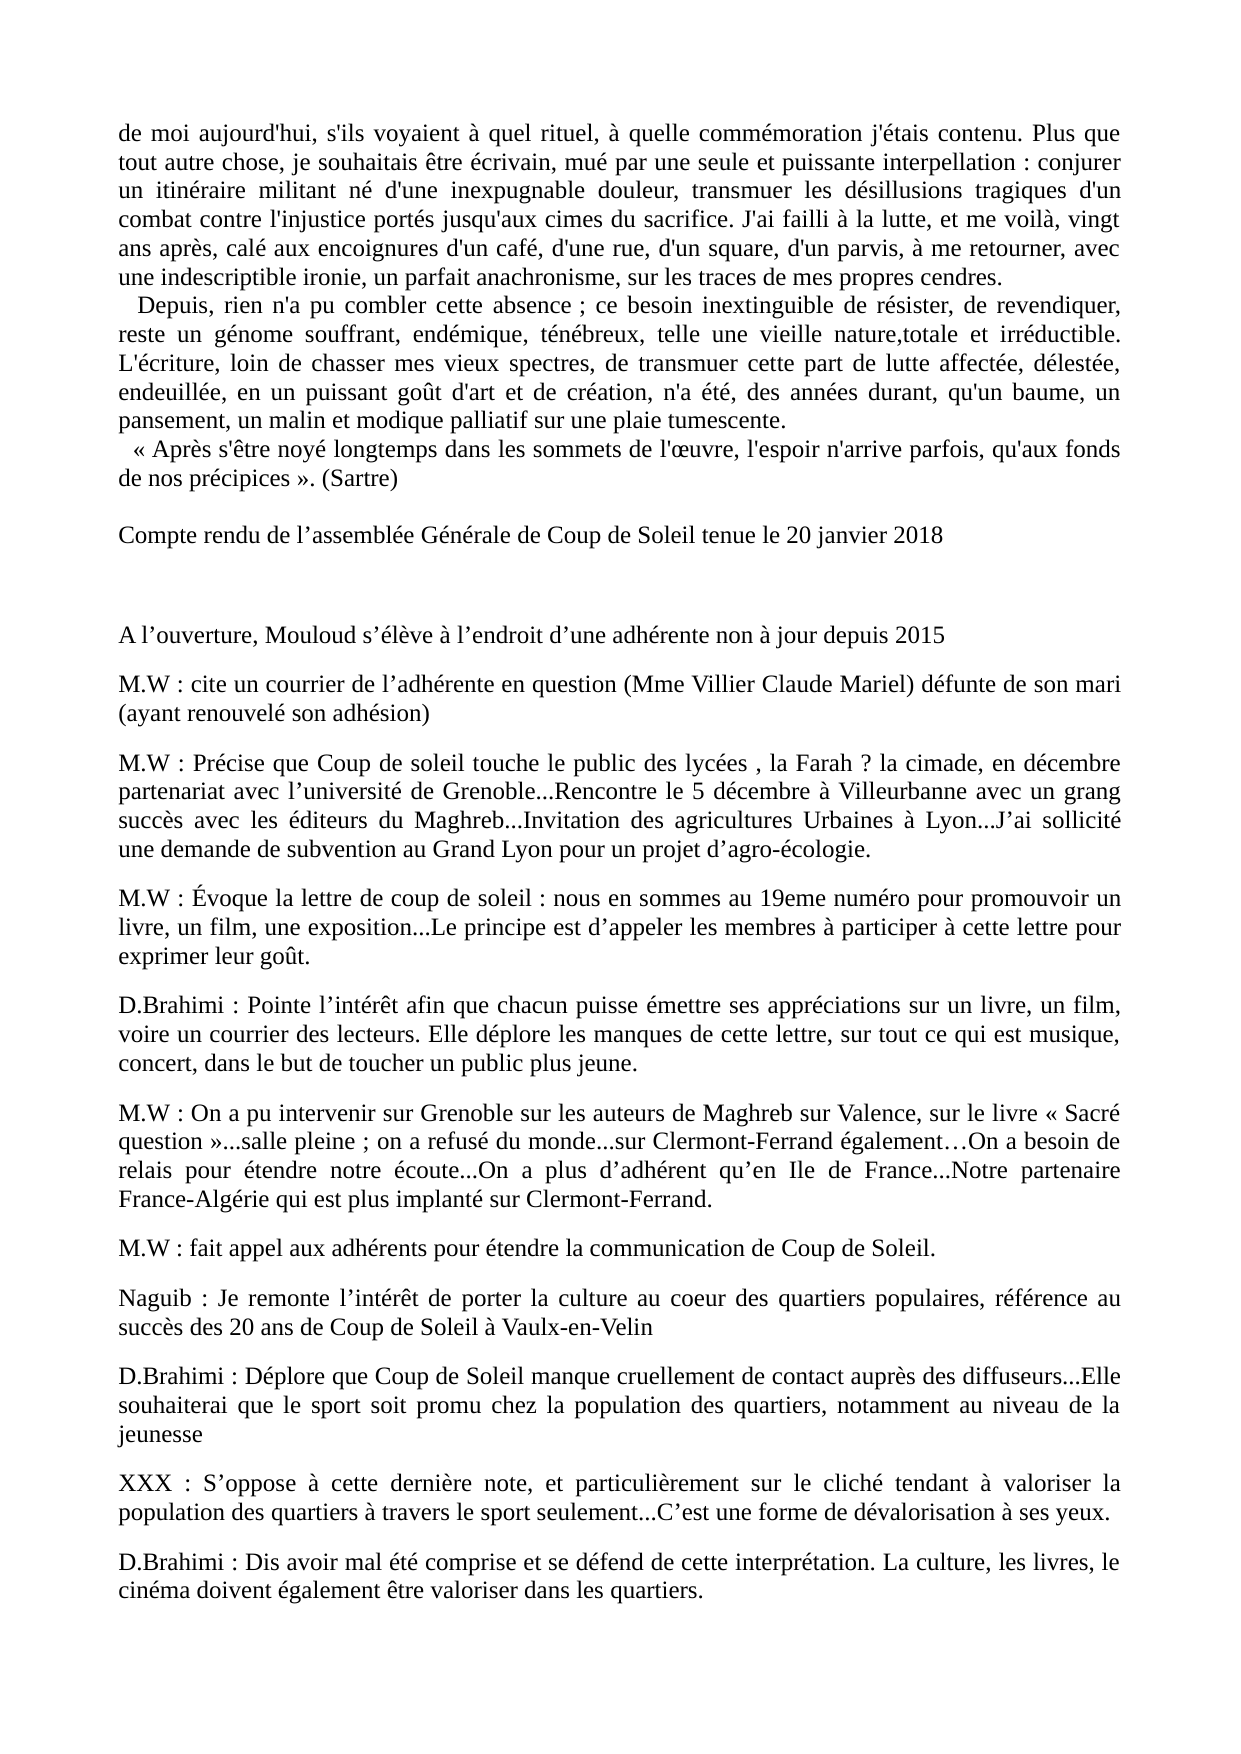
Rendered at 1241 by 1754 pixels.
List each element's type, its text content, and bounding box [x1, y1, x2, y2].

text M.W : Précise que Coup de soleil touche le public des lycées , la Farah ? la cimade, en décembre partenariat avec l’université de Grenoble...Rencontre le 5 décembre à Villeurbanne avec un grang succès avec les éditeurs du Maghreb...Invitation des agricultures Urbaines à Lyon...J’ai sollicité une demande de subvention au Grand Lyon pour un projet d’agro-écologie. [118, 748, 1122, 863]
text Naguib : Je remonte l’intérêt de porter la culture au coeur des quartiers populaires, référence au succès des 20 ans de Coup de Soleil à Vaulx-en-Velin [118, 1283, 1122, 1341]
text M.W : cite un courrier de l’adhérente en question (Mme Villier Claude Mariel) défunte de son mari (ayant renouvelé son adhésion) [118, 669, 1122, 727]
text D.Brahimi : Déplore que Coup de Soleil manque cruellement de contact auprès des diffuseurs...Elle souhaiterai que le sport soit promu chez la population des quartiers, notamment au niveau de la jeunesse [118, 1361, 1122, 1448]
text de moi aujourd'hui, s'ils voyaient à quel rituel, à quelle commémoration j'étais contenu. Plus que tout autre chose, je souhaitais être écrivain, mué par une seule et puissante interpellation : conjurer un itinéraire militant né d'une inexpugnable douleur, transmuer les désillusions tragiques d'un combat contre l'injustice portés jusqu'aux cimes du sacrifice. J'ai failli à la lutte, et me voilà, vingt ans après, calé aux encoignures d'un café, d'une rue, d'un square, d'un parvis, à me retourner, avec une indescriptible ironie, un parfait anachronisme, sur les traces de mes propres cendres. [118, 118, 1122, 291]
text M.W : On a pu intervenir sur Grenoble sur les auteurs de Maghreb sur Valence, sur le livre « Sacré question »...salle pleine ; on a refusé du monde...sur Clermont-Ferrand également…On a besoin de relais pour étendre notre écoute...On a plus d’adhérent qu’en Ile de France...Notre partenaire France-Algérie qui est plus implanté sur Clermont-Ferrand. [118, 1098, 1122, 1213]
text M.W : fait appel aux adhérents pour étendre la communication de Coup de Soleil. [118, 1233, 1122, 1262]
text Depuis, rien n'a pu combler cette absence ; ce besoin inextinguible de résister, de revendiquer, reste un génome souffrant, endémique, ténébreux, telle une vieille nature,totale et irréductible. L'écriture, loin de chasser mes vieux spectres, de transmuer cette part de lutte affectée, délestée, endeuillée, en un puissant goût d'art et de création, n'a été, des années durant, qu'un baume, un pansement, un malin et modique palliatif sur une plaie tumescente. [118, 291, 1122, 434]
text M.W : Évoque la lettre de coup de soleil : nous en sommes au 19eme numéro pour promouvoir un livre, un film, une exposition...Le principe est d’appeler les membres à participer à cette lettre pour exprimer leur goût. [118, 883, 1122, 970]
text XXX : S’oppose à cette dernière note, et particulièrement sur le cliché tendant à valoriser la population des quartiers à travers le sport seulement...C’est une forme de dévalorisation à ses yeux. [118, 1468, 1122, 1526]
text A l’ouverture, Mouloud s’élève à l’endroit d’une adhérente non à jour depuis 2015 [118, 620, 1122, 648]
text Compte rendu de l’assemblée Générale de Coup de Soleil tenue le 20 janvier 2018 [118, 521, 1122, 549]
text « Après s'être noyé longtemps dans les sommets de l'œuvre, l'espoir n'arrive parfois, qu'aux fonds de nos précipices ». (Sartre) [118, 434, 1122, 492]
text D.Brahimi : Pointe l’intérêt afin que chacun puisse émettre ses appréciations sur un livre, un film, voire un courrier des lecteurs. Elle déplore les manques de cette lettre, sur tout ce qui est musique, concert, dans le but de toucher un public plus jeune. [118, 991, 1122, 1077]
text D.Brahimi : Dis avoir mal été comprise et se défend de cette interprétation. La culture, les livres, le cinéma doivent également être valoriser dans les quartiers. [118, 1547, 1122, 1604]
